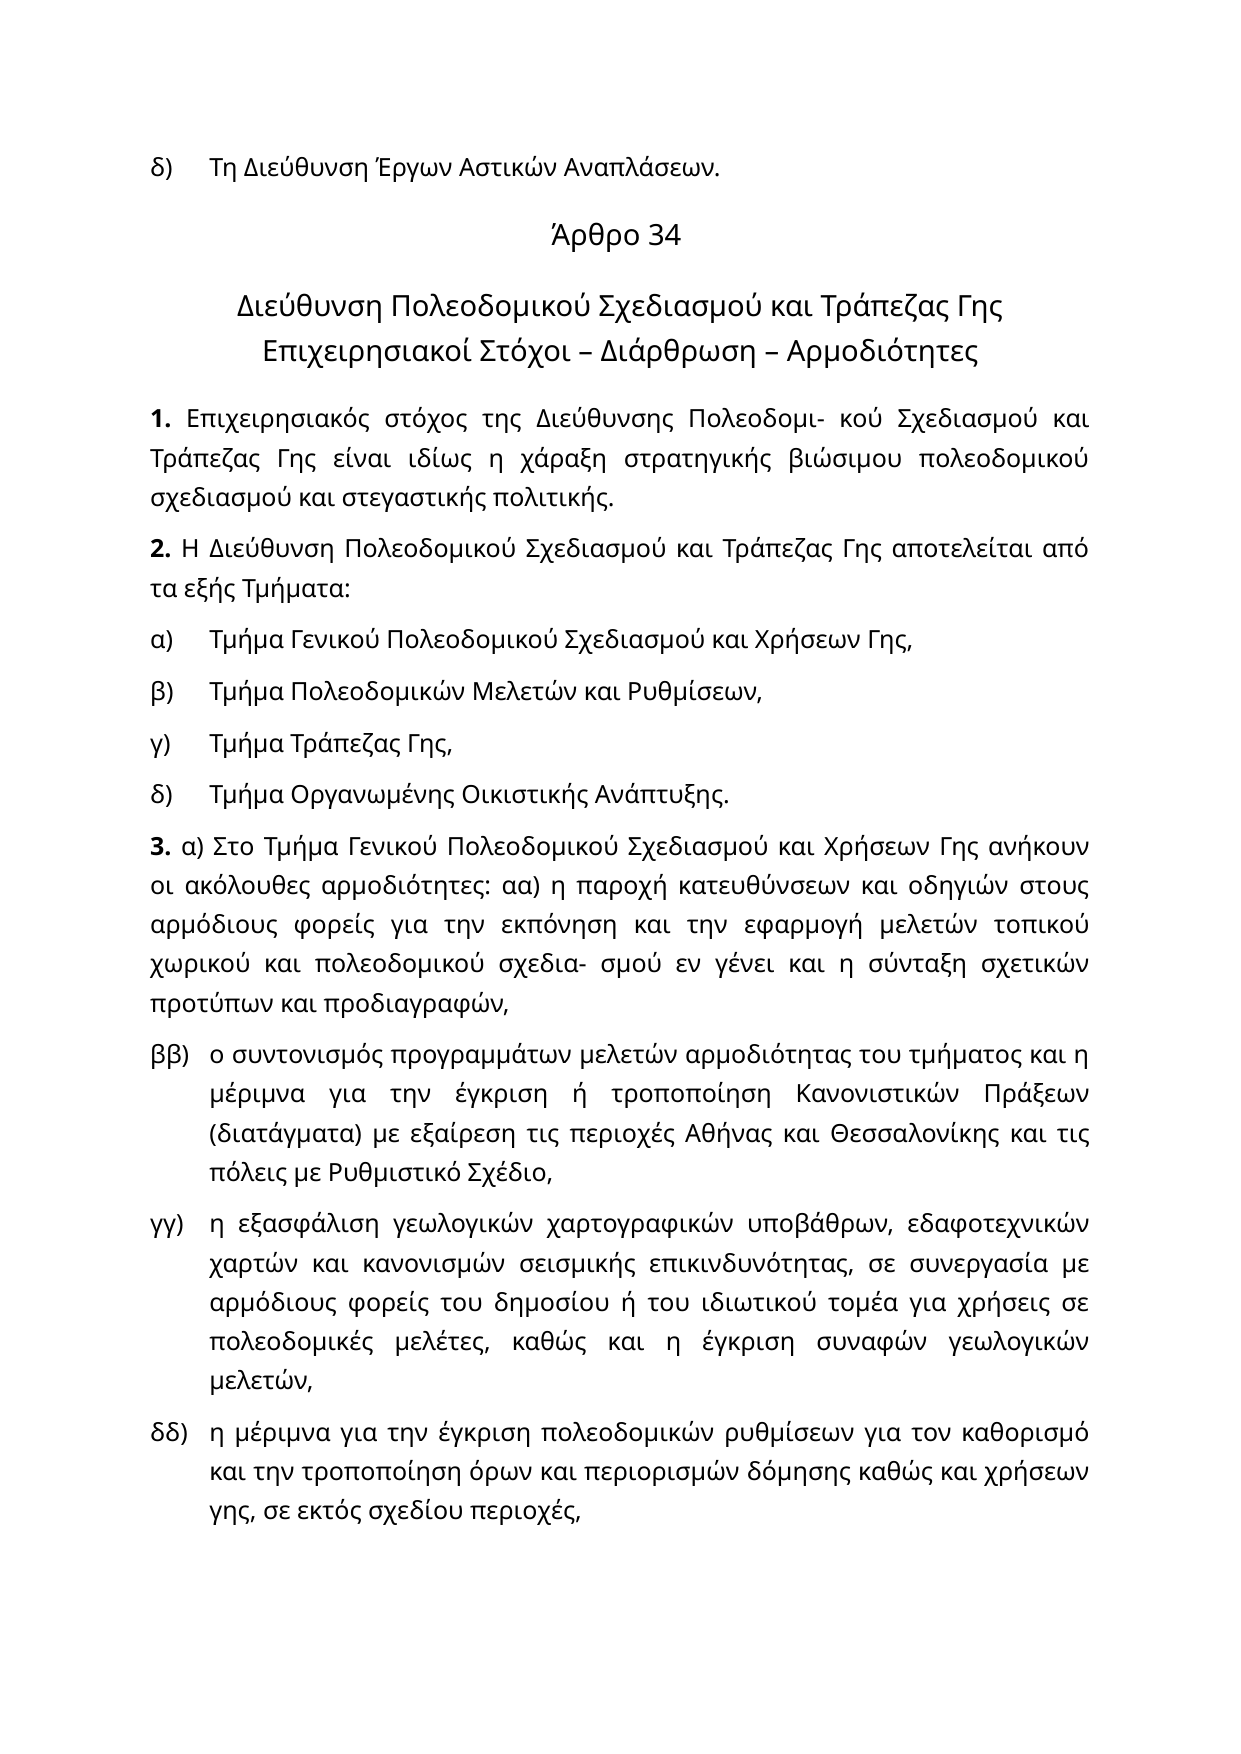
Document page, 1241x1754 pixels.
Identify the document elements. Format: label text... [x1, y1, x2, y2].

list γγ) η εξασφάλιση γεωλογικών χαρτογραφικών υποβάθρων, εδαφοτεχνικών χαρτών και κανονισμών σεισμικής επικινδυνότητας, σε συνεργασία με αρμόδιους φορείς του δημοσίου ή του ιδιωτικού τομέα για χρήσεις σε πολεοδομικές μελέτες, καθώς και η έγκριση συναφών γεωλογικών μελετών, [150, 1206, 1090, 1397]
subtitle Άρθρο 34 [150, 214, 1090, 254]
list δδ) η μέριμνα για την έγκριση πολεοδομικών ρυθμίσεων για τον καθορισμό και την τροποποίηση όρων και περιορισμών δόμησης καθώς και χρήσεων γης, σε εκτός σχεδίου περιοχές, [150, 1414, 1090, 1527]
text 1. Επιχειρησιακός στόχος της Διεύθυνσης Πολεοδομι- κού Σχεδιασμού και Τράπεζας Γης είναι ιδίως η χάραξη στρατηγικής βιώσιμου πολεοδομικού σχεδιασμού και στεγαστικής πολιτικής. [150, 401, 1090, 513]
list δ) Τμήμα Οργανωμένης Οικιστικής Ανάπτυξης. [150, 777, 1090, 811]
list γ) Τμήμα Τράπεζας Γης, [150, 725, 1090, 759]
list β) Τμήμα Πολεοδομικών Μελετών και Ρυθμίσεων, [150, 673, 1090, 708]
subtitle Διεύθυνση Πολεοδομικού Σχεδιασμού και Τράπεζας Γης Επιχειρησιακοί Στόχοι – Διάρθρωση – Αρμοδιότητες [150, 285, 1090, 370]
text 2. Η Διεύθυνση Πολεοδομικού Σχεδιασμού και Τράπεζας Γης αποτελείται από τα εξής Τμήματα: [150, 531, 1090, 604]
list ββ) ο συντονισμός προγραμμάτων μελετών αρμοδιότητας του τμήματος και η μέριμνα για την έγκριση ή τροποποίηση Κανονιστικών Πράξεων (διατάγματα) με εξαίρεση τις περιοχές Αθήνας και Θεσσαλονίκης και τις πόλεις με Ρυθμιστικό Σχέδιο, [150, 1037, 1090, 1188]
text 3. α) Στο Τμήμα Γενικού Πολεοδομικού Σχεδιασμού και Χρήσεων Γης ανήκουν οι ακόλουθες αρμοδιότητες: αα) η παροχή κατευθύνσεων και οδηγιών στους αρμόδιους φορείς για την εκπόνηση και την εφαρμογή μελετών τοπικού χωρικού και πολεοδομικού σχεδια- σμού εν γένει και η σύνταξη σχετικών προτύπων και προδιαγραφών, [150, 828, 1090, 1019]
list α) Τμήμα Γενικού Πολεοδομικού Σχεδιασμού και Χρήσεων Γης, [150, 622, 1090, 656]
list δ) Τη Διεύθυνση Έργων Αστικών Αναπλάσεων. [150, 150, 1090, 184]
